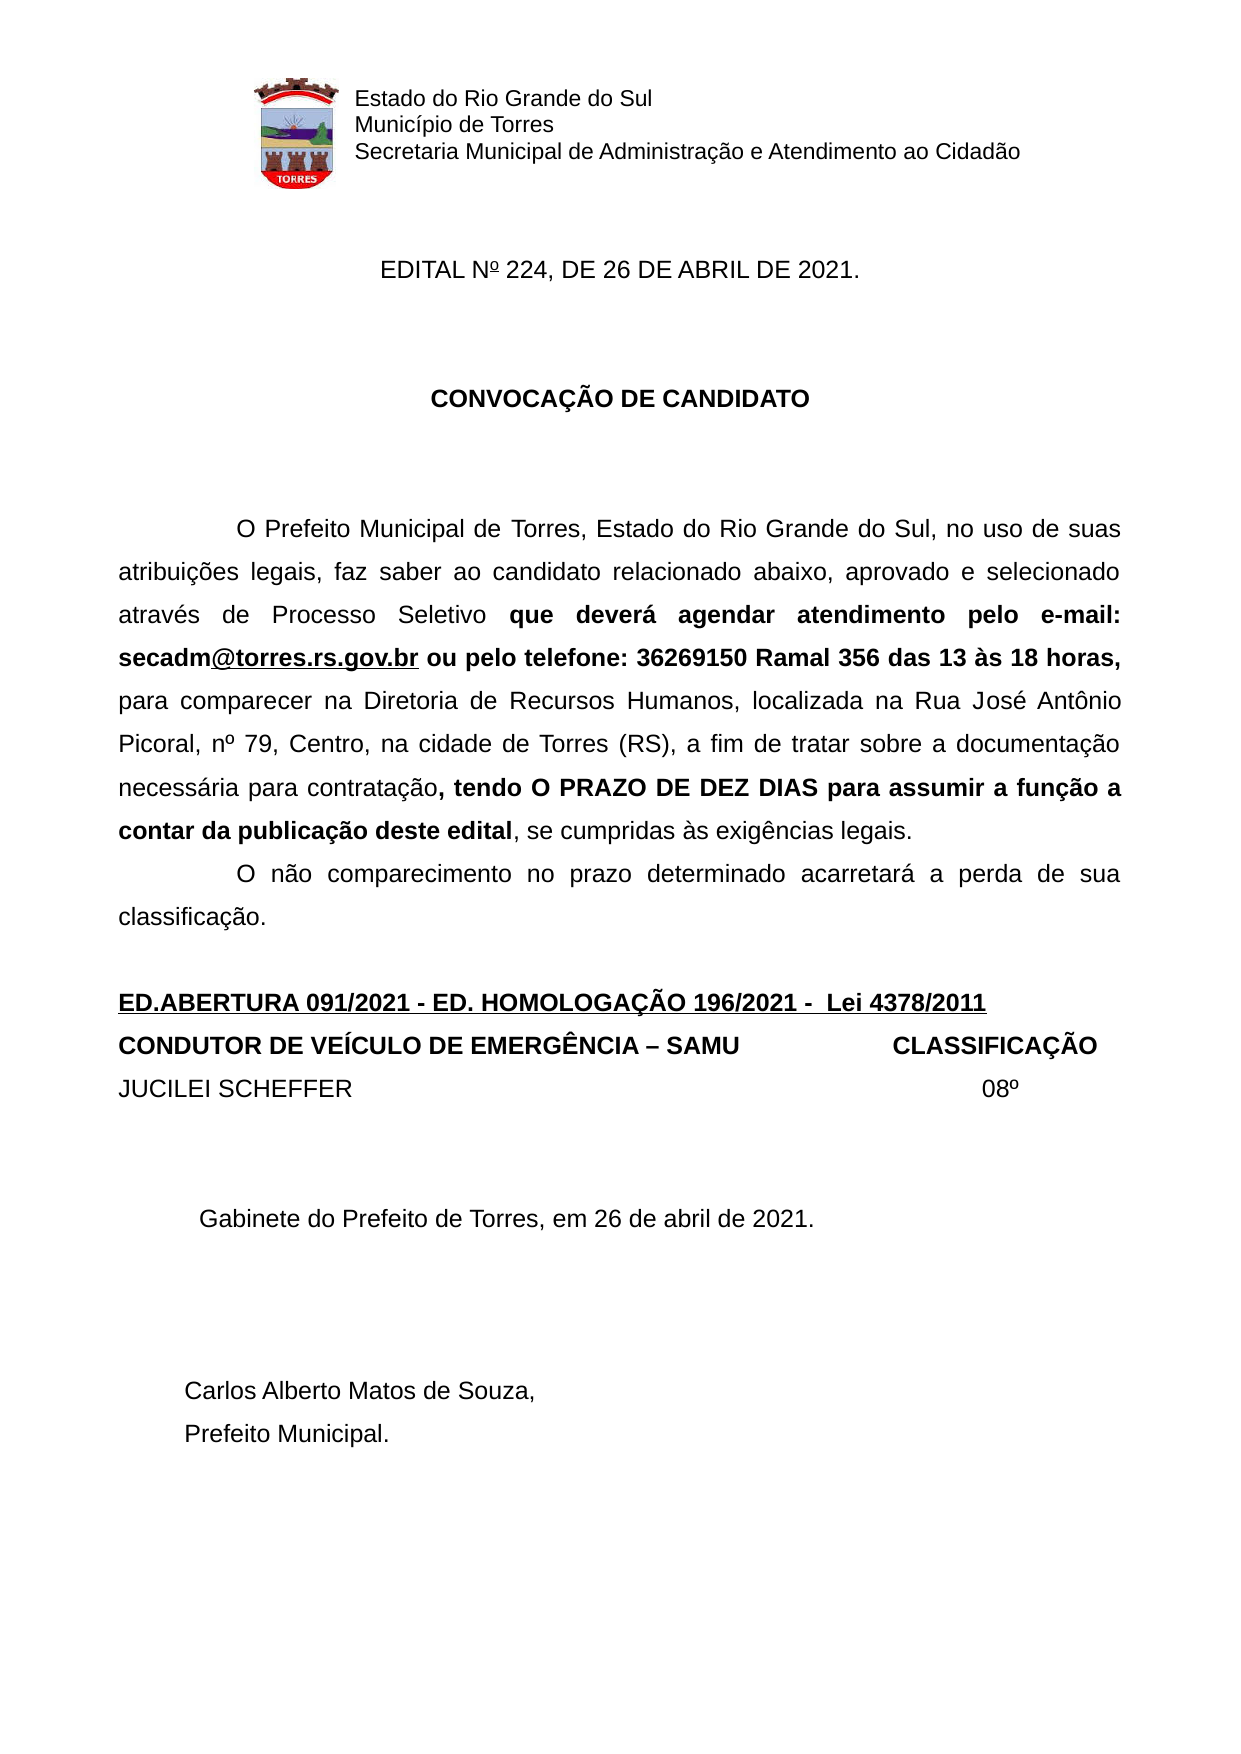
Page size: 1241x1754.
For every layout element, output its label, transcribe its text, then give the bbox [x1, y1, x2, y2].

text CONVOCAÇÃO DE CANDIDATO [118, 384, 1122, 413]
picture [253, 78, 339, 189]
text Prefeito Municipal. [177, 1419, 1122, 1448]
text EDITAL No 224, DE 26 DE ABRIL DE 2021. [118, 255, 1122, 284]
text Gabinete do Prefeito de Torres, em 26 de abril de 2021. [118, 1204, 1122, 1232]
text O não comparecimento no prazo determinado acarretará a perda de sua classificação. [118, 859, 1122, 931]
text Carlos Alberto Matos de Souza, [177, 1376, 1122, 1405]
text ED.ABERTURA 091/2021 - ED. HOMOLOGAÇÃO 196/2021 - Lei 4378/2011 [118, 988, 1122, 1017]
text CONDUTOR DE VEÍCULO DE EMERGÊNCIA – SAMU CLASSIFICAÇÃO [118, 1031, 1122, 1060]
text O Prefeito Municipal de Torres, Estado do Rio Grande do Sul, no uso de suas atribuições legais, faz saber ao candidato relacionado abaixo, aprovado e selecionado através de Processo Seletivo que deverá agendar atendimento pelo e-mail: secadm@torres.rs.gov.br ou pelo telefone: 36269150 Ramal 356 das 13 às 18 horas, para comparecer na Diretoria de Recursos Humanos, localizada na Rua José Antônio Picoral, nº 79, Centro, na cidade de Torres (RS), a fim de tratar sobre a documentação necessária para contratação, tendo O PRAZO DE DEZ DIAS para assumir a função a contar da publicação deste edital, se cumpridas às exigências legais. [118, 514, 1122, 844]
text JUCILEI SCHEFFER 08º [118, 1074, 1122, 1103]
